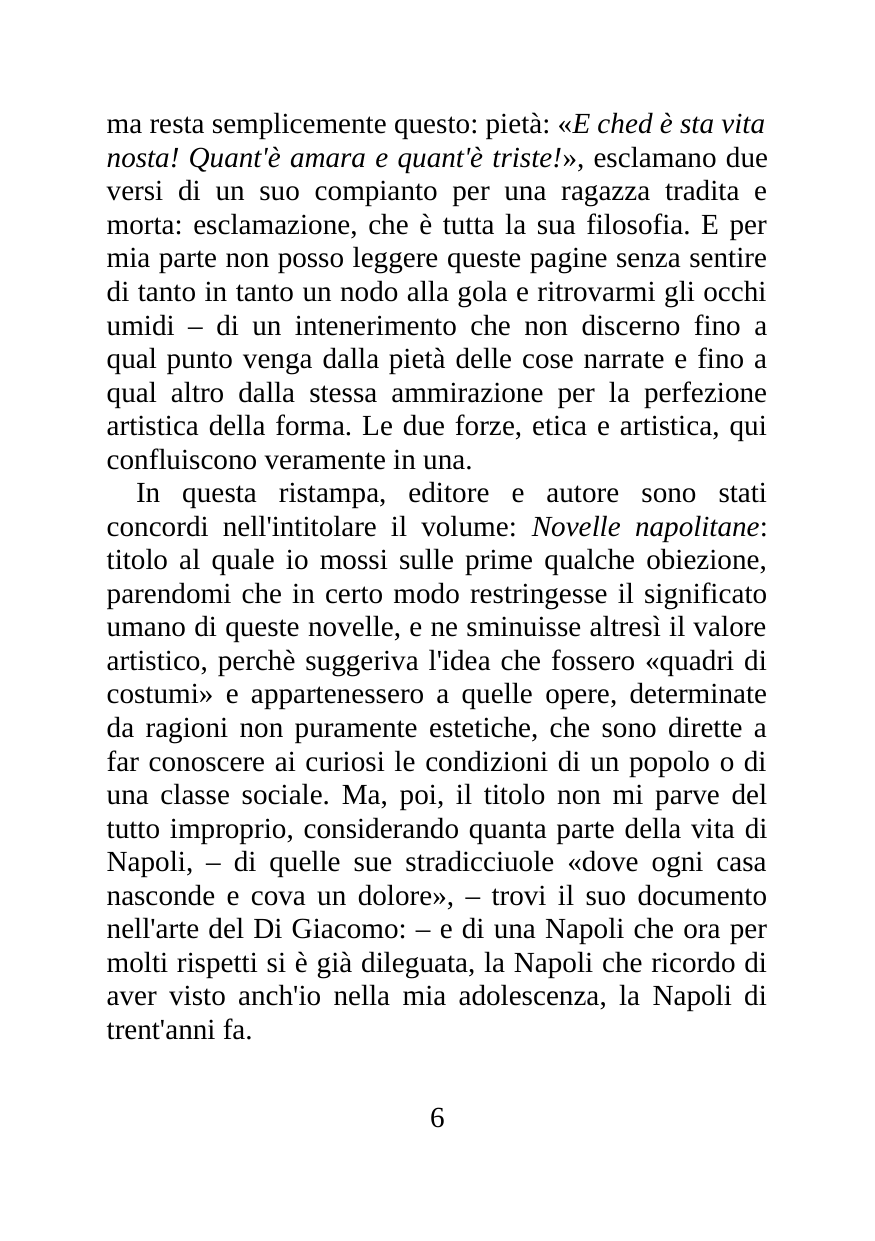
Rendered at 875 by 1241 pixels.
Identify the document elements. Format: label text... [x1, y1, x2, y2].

text ma resta semplicemente questo: pietà: «E ched è sta vita nosta! Quant'è amara e quant'è triste!», esclamano due versi di un suo compianto per una ragazza tradita e morta: esclamazione, che è tutta la sua filosofia. E per mia parte non posso leggere queste pagine senza sentire di tanto in tanto un nodo alla gola e ritrovarmi gli occhi umidi ‒ di un intenerimento che non discerno fino a qual punto venga dalla pietà delle cose narrate e fino a qual altro dalla stessa ammirazione per la perfezione artistica della forma. Le due forze, etica e artistica, qui confluiscono veramente in una. [106, 106, 768, 475]
text In questa ristampa, editore e autore sono stati concordi nell'intitolare il volume: Novelle napolitane: titolo al quale io mossi sulle prime qualche obiezione, parendomi che in certo modo restringesse il significato umano di queste novelle, e ne sminuisse altresì il valore artistico, perchè suggeriva l'idea che fossero «quadri di costumi» e appartenessero a quelle opere, determinate da ragioni non puramente estetiche, che sono dirette a far conoscere ai curiosi le condizioni di un popolo o di una classe sociale. Ma, poi, il titolo non mi parve del tutto improprio, considerando quanta parte della vita di Napoli, ‒ di quelle sue stradicciuole «dove ogni casa nasconde e cova un dolore», ‒ trovi il suo documento nell'arte del Di Giacomo: ‒ e di una Napoli che ora per molti rispetti si è già dileguata, la Napoli che ricordo di aver visto anch'io nella mia adolescenza, la Napoli di trent'anni fa. [106, 475, 768, 1046]
